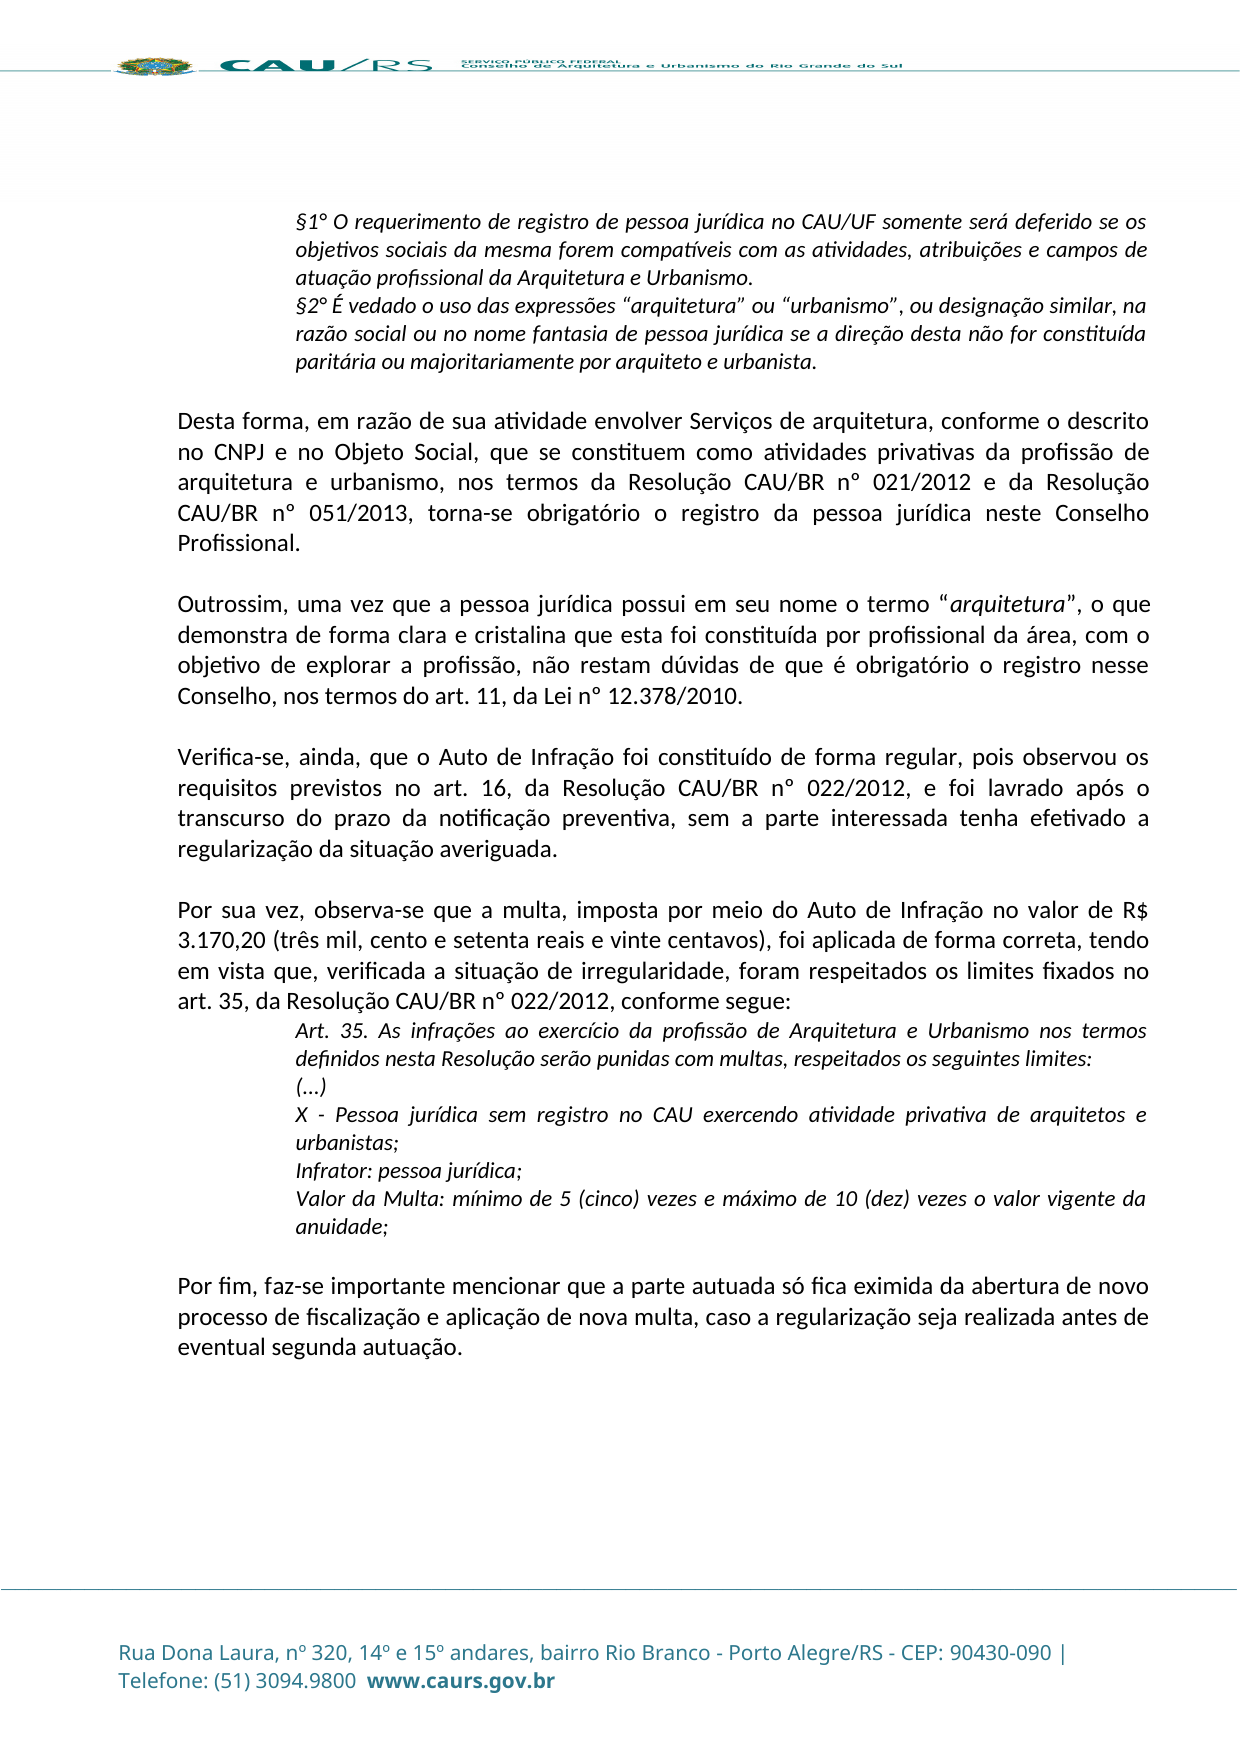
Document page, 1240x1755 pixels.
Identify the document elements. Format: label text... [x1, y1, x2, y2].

text Outrossim, uma vez que a pessoa jurídica possui em seu nome o termo “arquitetura”, o que demonstra de forma clara e cristalina que esta foi constituída por profissional da área, com o objetivo de explorar a profissão, não restam dúvidas de que é obrigatório o registro nesse Conselho, nos termos do art. 11, da Lei nº 12.378/2010. [177, 588, 1151, 711]
text Verifica-se, ainda, que o Auto de Infração foi constituído de forma regular, pois observou os requisitos previstos no art. 16, da Resolução CAU/BR nº 022/2012, e foi lavrado após o transcurso do prazo da notificação preventiva, sem a parte interessada tenha efetivado a regularização da situação averiguada. [177, 741, 1151, 863]
text Valor da Multa: mínimo de 5 (cinco) vezes e máximo de 10 (dez) vezes o valor vigente da anuidade; [295, 1184, 1151, 1240]
text Desta forma, em razão de sua atividade envolver Serviços de arquitetura, conforme o descrito no CNPJ e no Objeto Social, que se constituem como atividades privativas da profissão de arquitetura e urbanismo, nos termos da Resolução CAU/BR nº 021/2012 e da Resolução CAU/BR nº 051/2013, torna-se obrigatório o registro da pessoa jurídica neste Conselho Profissional. [177, 405, 1151, 558]
text §2° É vedado o uso das expressões “arquitetura” ou “urbanismo”, ou designação similar, na razão social ou no nome fantasia de pessoa jurídica se a direção desta não for constituída paritária ou majoritariamente por arquiteto e urbanista. [295, 291, 1151, 375]
text Infrator: pessoa jurídica; [295, 1156, 1151, 1184]
text Por sua vez, observa-se que a multa, imposta por meio do Auto de Infração no valor de R$ 3.170,20 (três mil, cento e setenta reais e vinte centavos), foi aplicada de forma correta, tendo em vista que, verificada a situação de irregularidade, foram respeitados os limites fixados no art. 35, da Resolução CAU/BR nº 022/2012, conforme segue: [177, 894, 1151, 1016]
text §1° O requerimento de registro de pessoa jurídica no CAU/UF somente será deferido se os objetivos sociais da mesma forem compatíveis com as atividades, atribuições e campos de atuação profissional da Arquitetura e Urbanismo. [295, 207, 1151, 291]
text Por fim, faz-se importante mencionar que a parte autuada só fica eximida da abertura de novo processo de fiscalização e aplicação de nova multa, caso a regularização seja realizada antes de eventual segunda autuação. [177, 1271, 1151, 1362]
text X - Pessoa jurídica sem registro no CAU exercendo atividade privativa de arquitetos e urbanistas; [295, 1100, 1151, 1156]
text Art. 35. As infrações ao exercício da profissão de Arquitetura e Urbanismo nos termos definidos nesta Resolução serão punidas com multas, respeitados os seguintes limites: [295, 1016, 1151, 1072]
text (...) [295, 1072, 1151, 1100]
